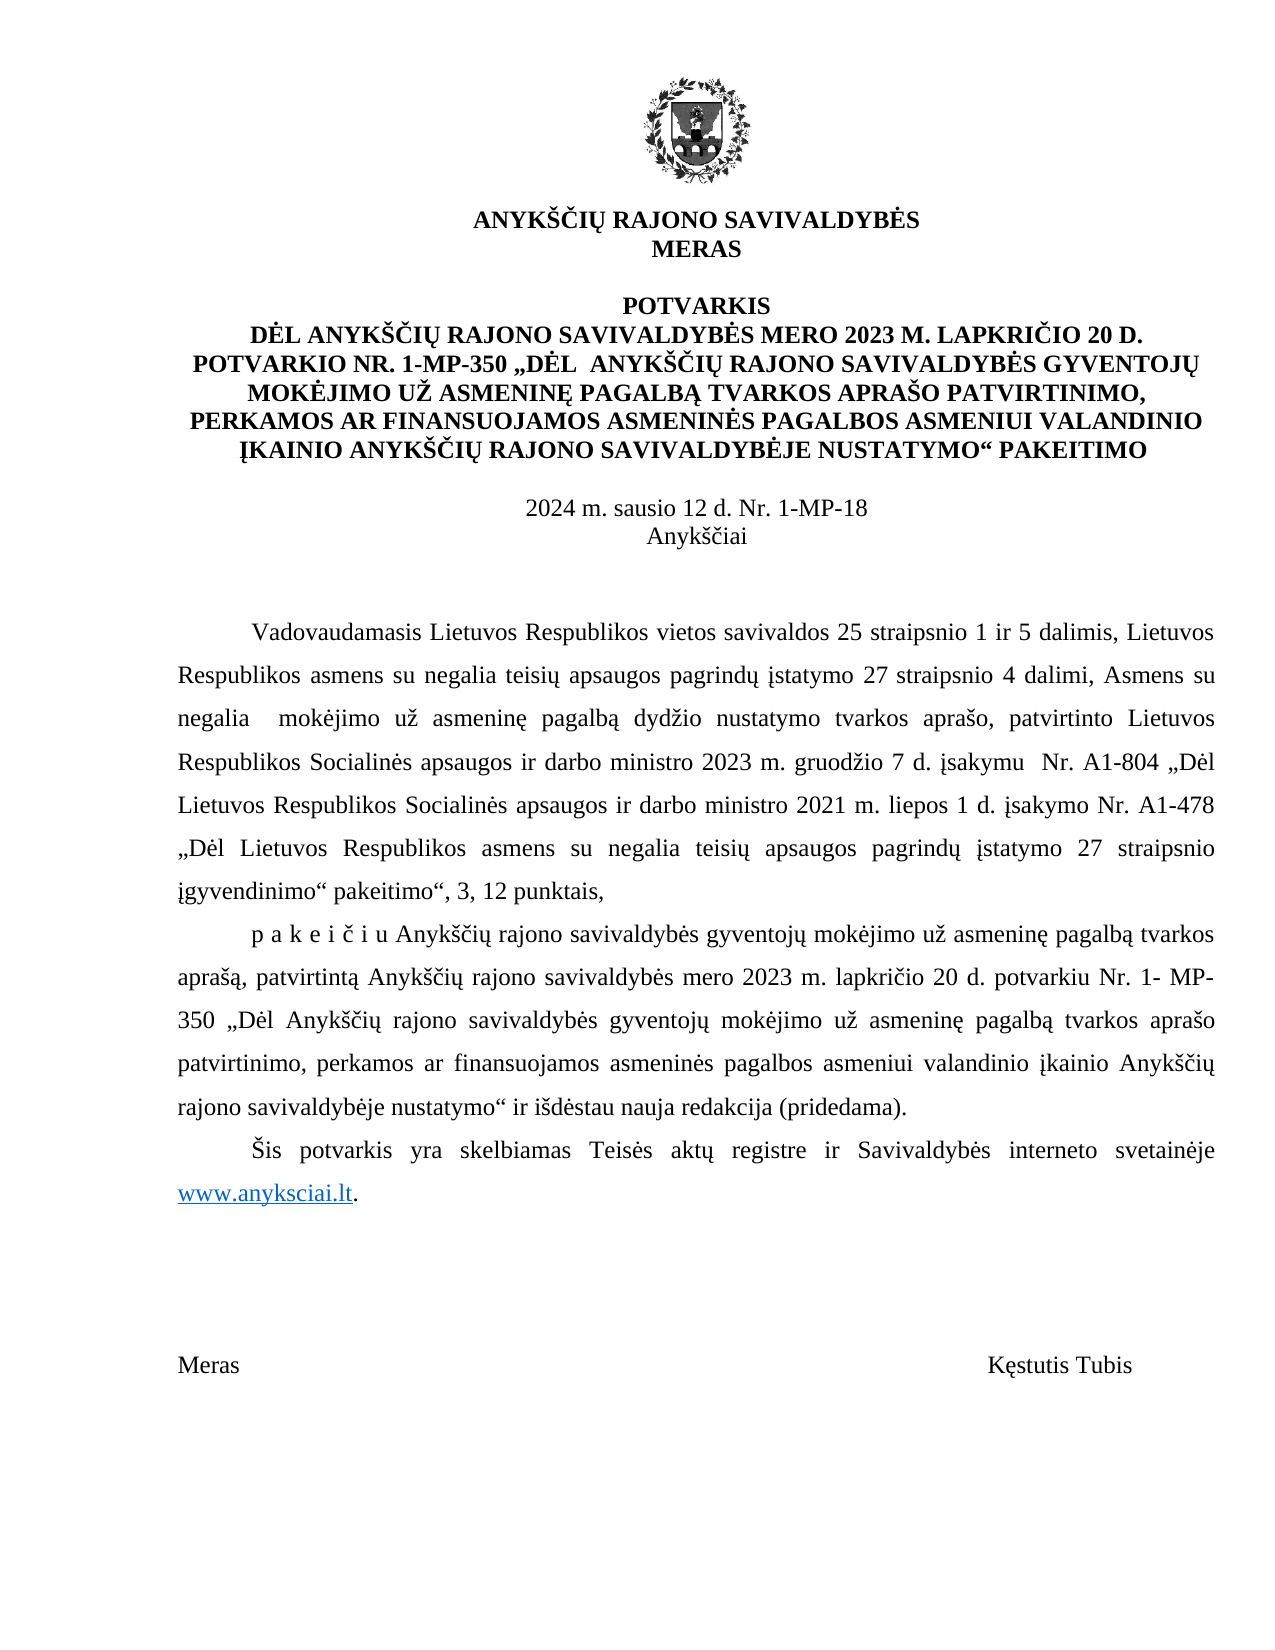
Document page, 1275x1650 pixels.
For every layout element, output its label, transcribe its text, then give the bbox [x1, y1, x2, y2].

text MERAS [177, 234, 1216, 263]
text p a k e i č i u Anykščių rajono savivaldybės gyventojų mokėjimo už asmeninę pagalbą tvarkos aprašą, patvirtintą Anykščių rajono savivaldybės mero 2023 m. lapkričio 20 d. potvarkiu Nr. 1- MP-350 „Dėl Anykščių rajono savivaldybės gyventojų mokėjimo už asmeninę pagalbą tvarkos aprašo patvirtinimo, perkamos ar finansuojamos asmeninės pagalbos asmeniui valandinio įkainio Anykščių rajono savivaldybėje nustatymo“ ir išdėstau nauja redakcija (pridedama). [177, 919, 1216, 1121]
text Vadovaudamasis Lietuvos Respublikos vietos savivaldos 25 straipsnio 1 ir 5 dalimis, Lietuvos Respublikos asmens su negalia teisių apsaugos pagrindų įstatymo 27 straipsnio 4 dalimi, Asmens su negalia mokėjimo už asmeninę pagalbą dydžio nustatymo tvarkos aprašo, patvirtinto Lietuvos Respublikos Socialinės apsaugos ir darbo ministro 2023 m. gruodžio 7 d. įsakymu Nr. A1-804 „Dėl Lietuvos Respublikos Socialinės apsaugos ir darbo ministro 2021 m. liepos 1 d. įsakymo Nr. A1-478 „Dėl Lietuvos Respublikos asmens su negalia teisių apsaugos pagrindų įstatymo 27 straipsnio įgyvendinimo“ pakeitimo“, 3, 12 punktais, [177, 617, 1216, 905]
text Anykščiai [177, 521, 1216, 550]
text 2024 m. sausio 12 d. Nr. 1-MP-18 [177, 493, 1216, 521]
text Šis potvarkis yra skelbiamas Teisės aktų registre ir Savivaldybės interneto svetainėje www.anyksciai.lt. [177, 1135, 1216, 1207]
text DĖL ANYKŠČIŲ RAJONO SAVIVALDYBĖS MERo 2023 m. lapkričio 20 d. potvarkio nr. 1-mp-350 „dėl anykščių RAJONO SAVIVALDYBĖS GYVENTOJŲ MOKĖJIMO UŽ ASMENINĘ PAGALBĄ TVARKOS APRAŠO PATVIRTINIMO, perkamos ar finansuojamos asmeninės pagalbos asmeniui valandinIO įkainIO Anykščių rajono savivaldybėjE NUSTATYMO“ pakeitimo [177, 320, 1216, 464]
text Meras Kęstutis Tubis [177, 1351, 1216, 1379]
text POTVARKIS [177, 291, 1216, 320]
text ANYKŠČIŲ RAJONO SAVIVALDYBĖS [177, 205, 1216, 234]
